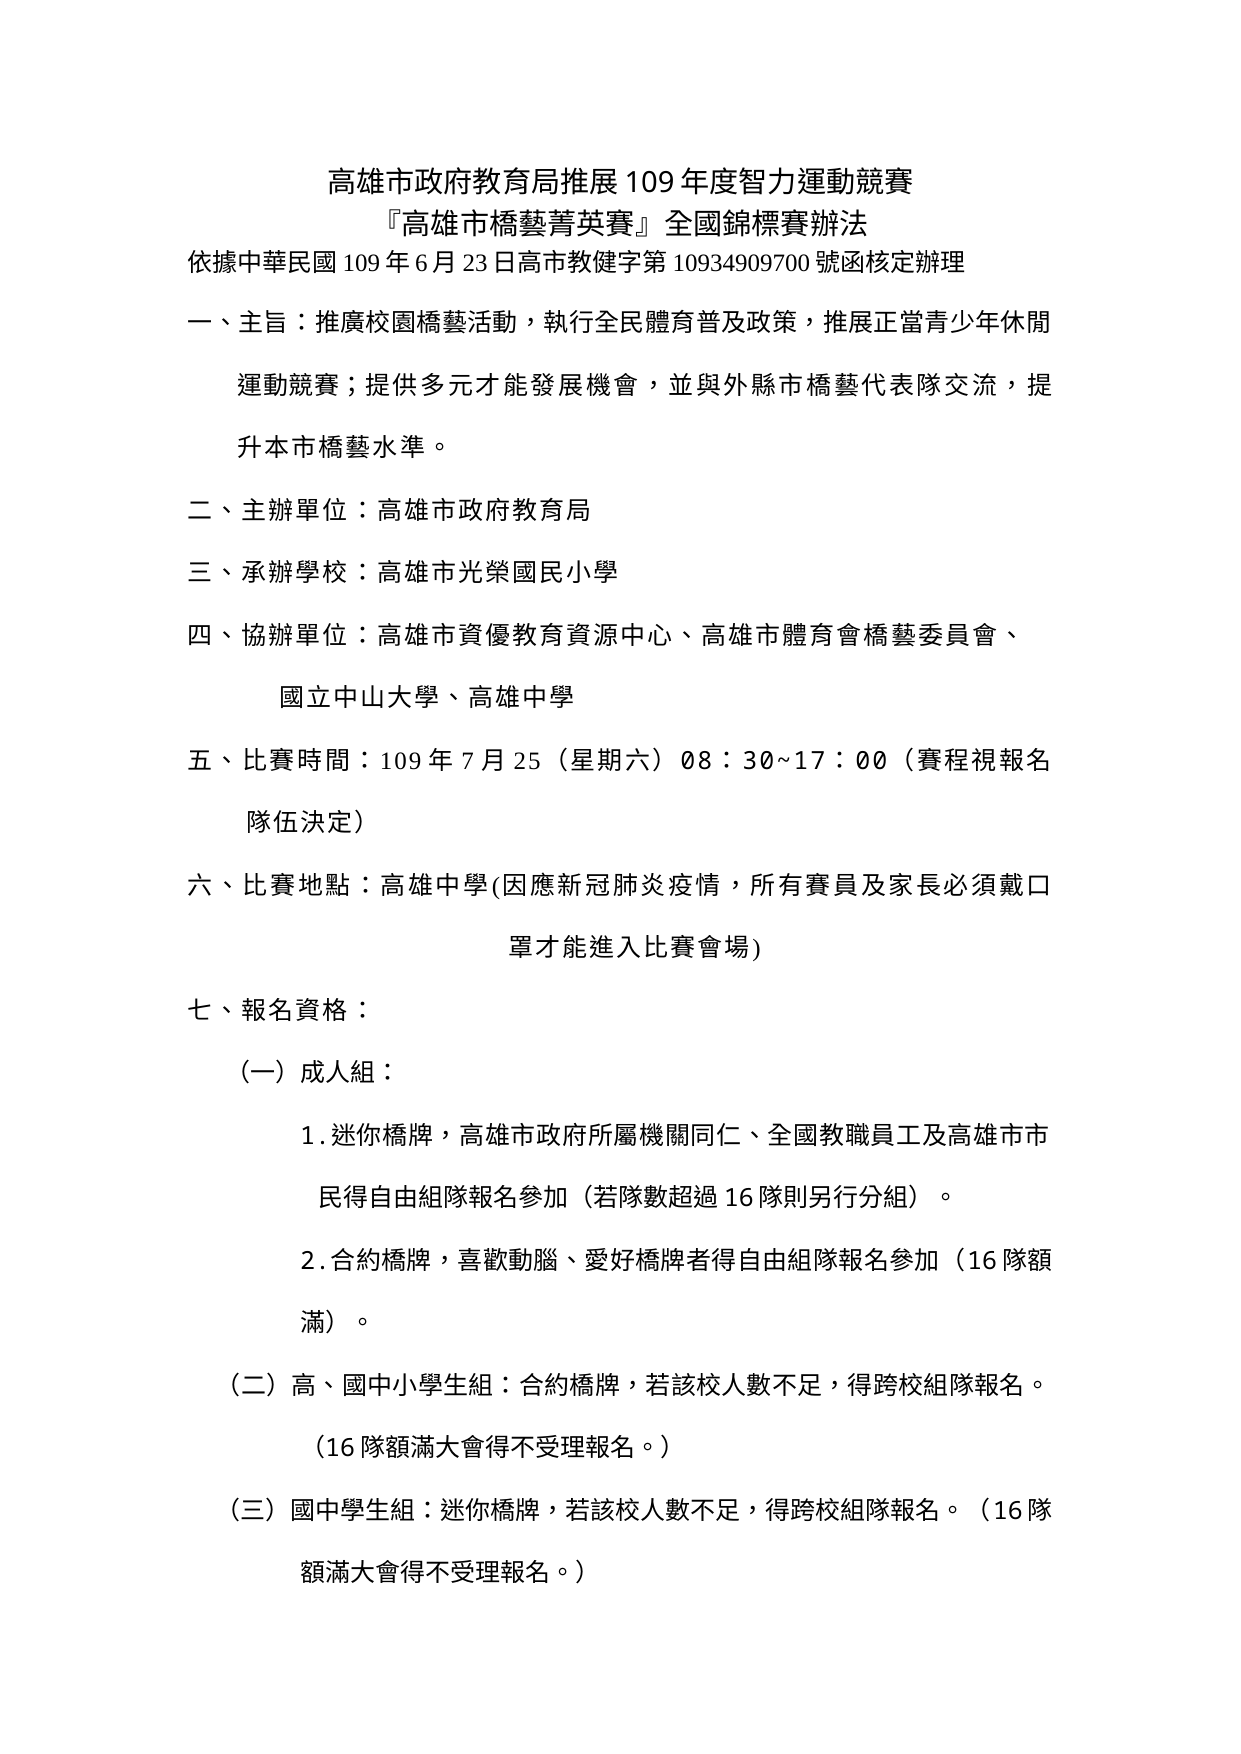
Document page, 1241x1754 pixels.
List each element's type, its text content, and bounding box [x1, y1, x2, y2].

text 依據中華民國109年6月23日高市教健字第10934909700號函核定辦理 [187, 243, 1053, 279]
text 四、協辦單位：高雄市資優教育資源中心、高雄市體育會橋藝委員會、 [187, 592, 1053, 654]
text 五、比賽時間：109年7月25（星期六）08：30~17：00（賽程視報名隊伍決定） [187, 717, 1053, 842]
text 高雄市政府教育局推展109年度智力運動競賽 [187, 158, 1053, 201]
text 六、比賽地點：高雄中學(因應新冠肺炎疫情，所有賽員及家長必須戴口罩才能進入比賽會場) [187, 842, 1053, 967]
text 二、主辦單位：高雄市政府教育局 [187, 467, 1053, 529]
text 『高雄市橋藝菁英賽』全國錦標賽辦法 [187, 201, 1053, 243]
text （一）成人組： [187, 1029, 1053, 1092]
text （三）國中學生組：迷你橋牌，若該校人數不足，得跨校組隊報名。（16隊額滿大會得不受理報名。） [206, 1467, 1053, 1592]
text 2.合約橋牌，喜歡動腦、愛好橋牌者得自由組隊報名參加（16隊額滿）。 [300, 1217, 1053, 1342]
text 1.迷你橋牌，高雄市政府所屬機關同仁、全國教職員工及高雄市市民得自由組隊報名參加（若隊數超過16隊則另行分組）。 [300, 1092, 1053, 1217]
text 七、報名資格： [187, 967, 1053, 1029]
text （二）高、國中小學生組：合約橋牌，若該校人數不足，得跨校組隊報名。（16隊額滿大會得不受理報名。） [206, 1342, 1053, 1467]
text 國立中山大學、高雄中學 [187, 654, 1053, 717]
text 三、承辦學校：高雄市光榮國民小學 [187, 529, 1053, 592]
text 一、主旨：推廣校園橋藝活動，執行全民體育普及政策，推展正當青少年休閒運動競賽；提供多元才能發展機會，並與外縣市橋藝代表隊交流，提升本市橋藝水準。 [187, 279, 1053, 467]
